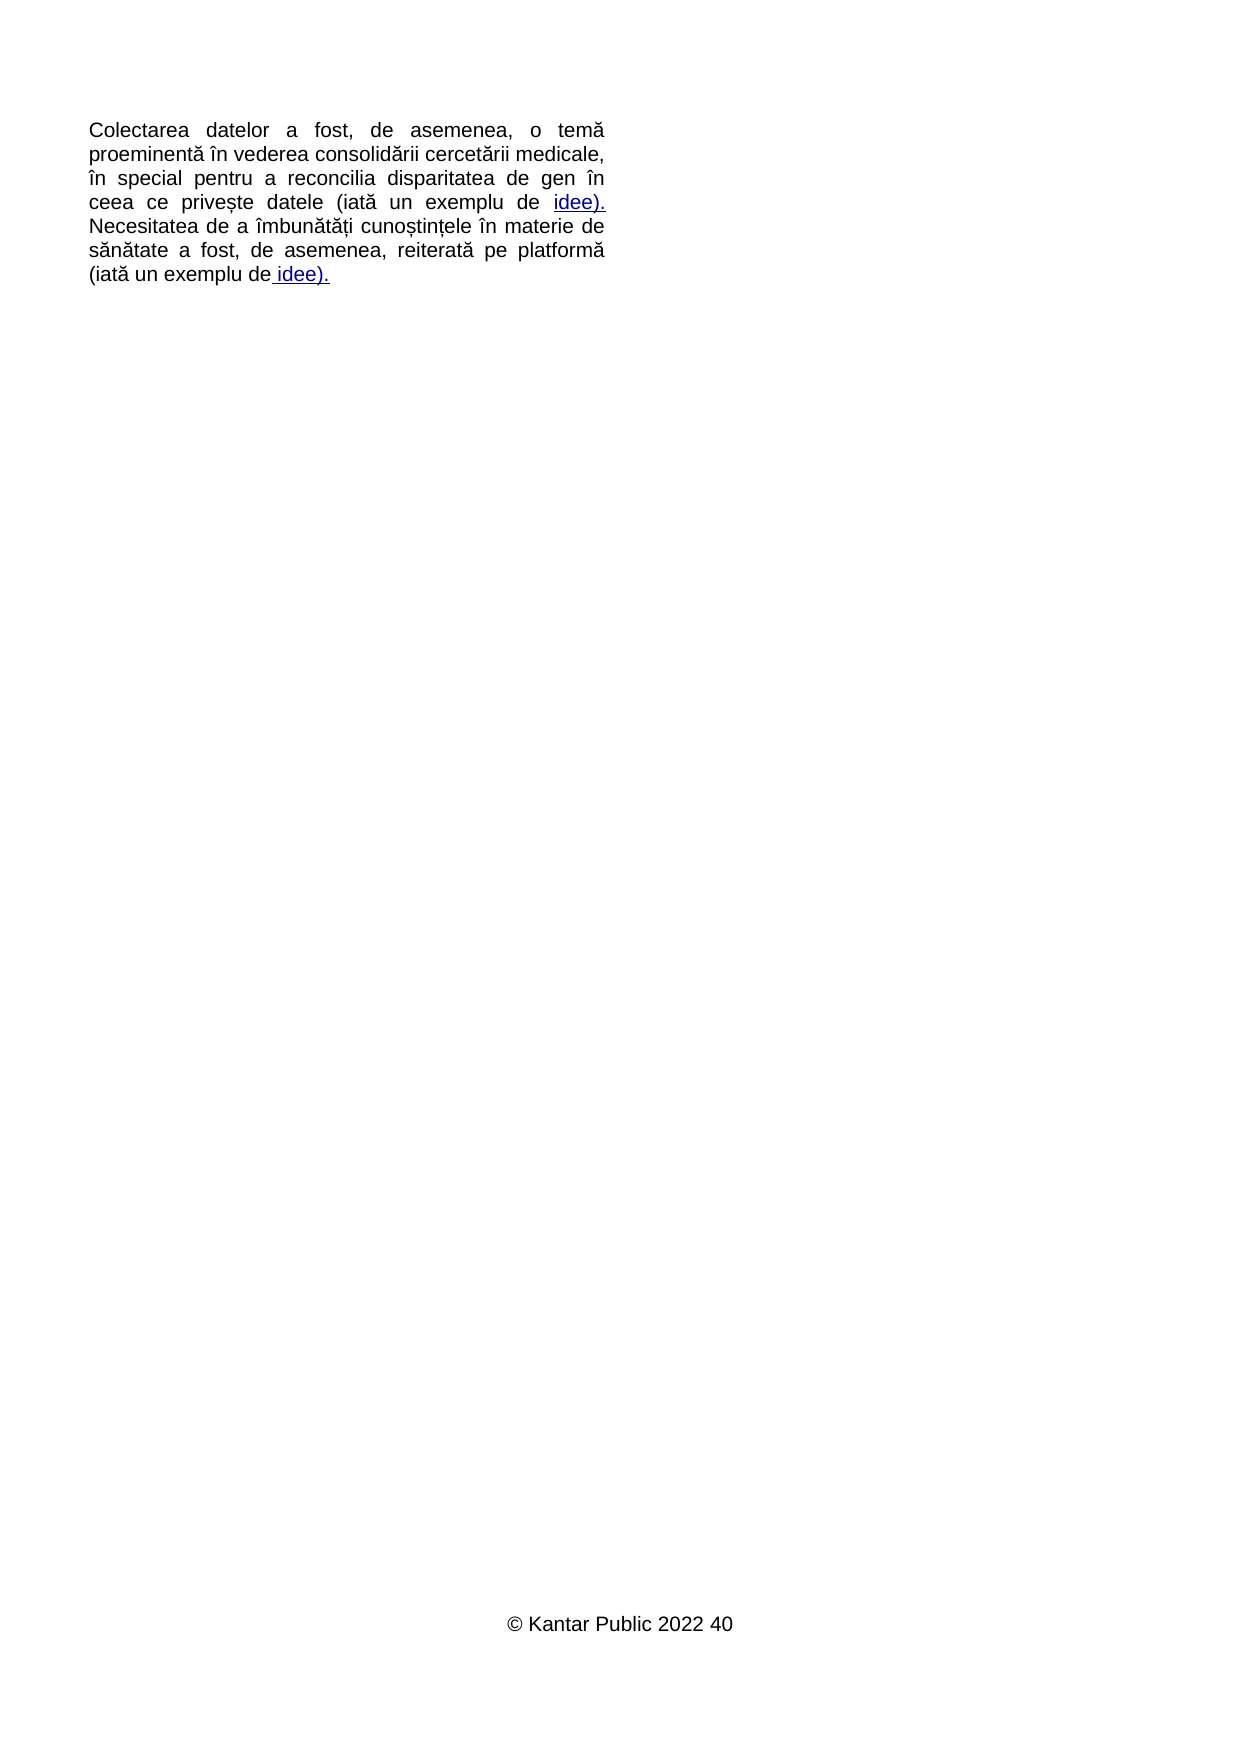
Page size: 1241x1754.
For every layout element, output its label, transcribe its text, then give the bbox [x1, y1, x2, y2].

text Colectarea datelor a fost, de asemenea, o temă proeminentă în vederea consolidării cercetării medicale, în special pentru a reconcilia disparitatea de gen în ceea ce privește datele (iată un exemplu de idee). Necesitatea de a îmbunătăți cunoștințele în materie de sănătate a fost, de asemenea, reiterată pe platformă (iată un exemplu de idee). [88, 118, 605, 286]
